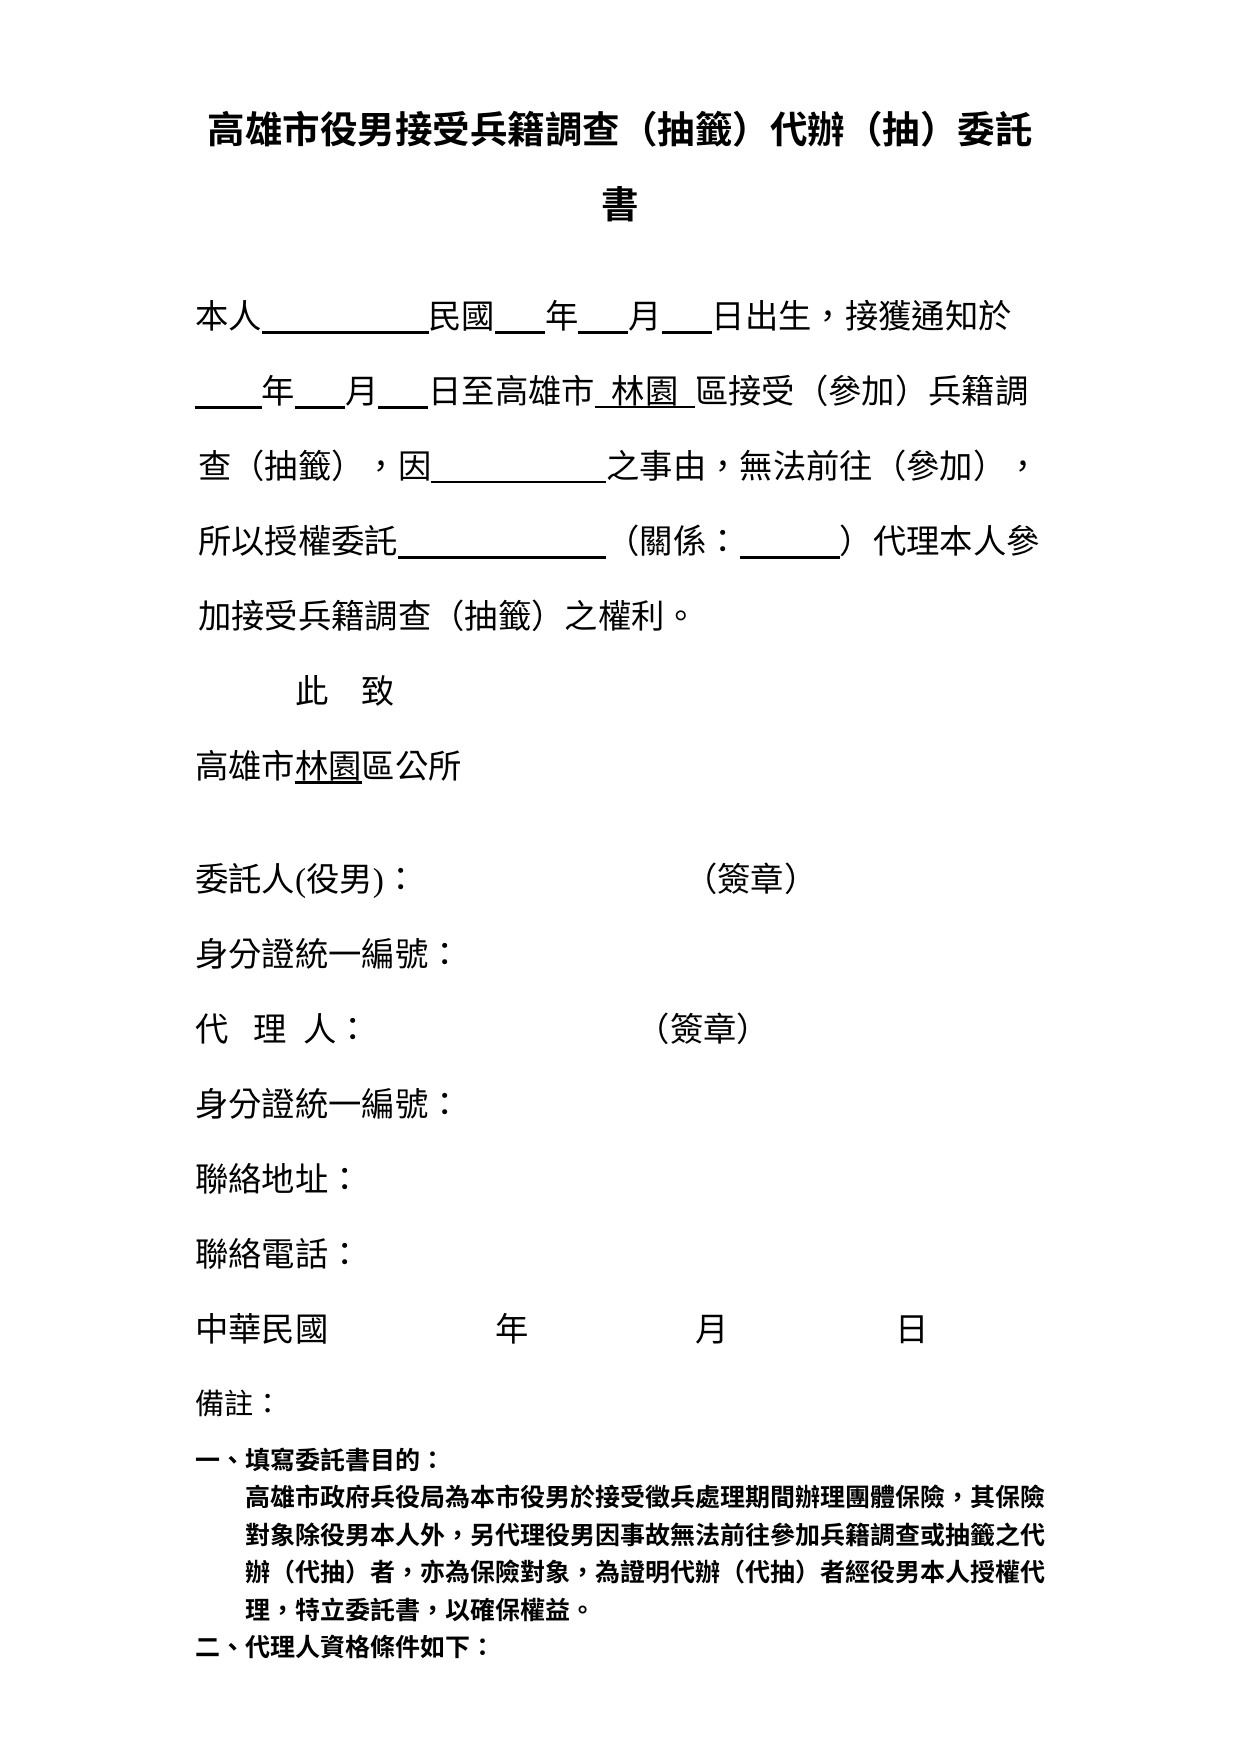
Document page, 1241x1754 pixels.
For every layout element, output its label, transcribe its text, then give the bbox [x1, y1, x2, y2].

text 本人 民國 年 月 日出生，接獲通知於 [195, 277, 1045, 352]
text 中華民國 年 月 日 [195, 1289, 1045, 1364]
text 高雄市政府兵役局為本市役男於接受徵兵處理期間辦理團體保險，其保險對象除役男本人外，另代理役男因事故無法前往參加兵籍調查或抽籤之代辦（代抽）者，亦為保險對象，為證明代辦（代抽）者經役男本人授權代理，特立委託書，以確保權益。 [195, 1477, 1045, 1627]
text 代 理 人： （簽章） [195, 989, 1045, 1064]
text 高雄市林園區公所 [195, 727, 1045, 802]
text 高雄市役男接受兵籍調查（抽籤）代辦（抽）委託書 [195, 89, 1045, 239]
text 二、代理人資格條件如下： [195, 1627, 1045, 1664]
text 聯絡地址： [195, 1139, 1045, 1214]
text 身分證統一編號： [195, 914, 1045, 989]
text 身分證統一編號： [195, 1064, 1045, 1139]
text 委託人(役男)： （簽章） [195, 839, 1045, 914]
text 年 月 日至高雄市 林園 區接受（參加）兵籍調查（抽籤），因 之事由，無法前往（參加），所以授權委託 （關係： ）代理本人參加接受兵籍調查（抽籤）之權利。 [195, 352, 1045, 652]
text 此 致 [195, 652, 1045, 727]
text 備註： [195, 1364, 1045, 1439]
text 一、填寫委託書目的： [195, 1439, 1045, 1477]
text 聯絡電話： [195, 1214, 1045, 1289]
